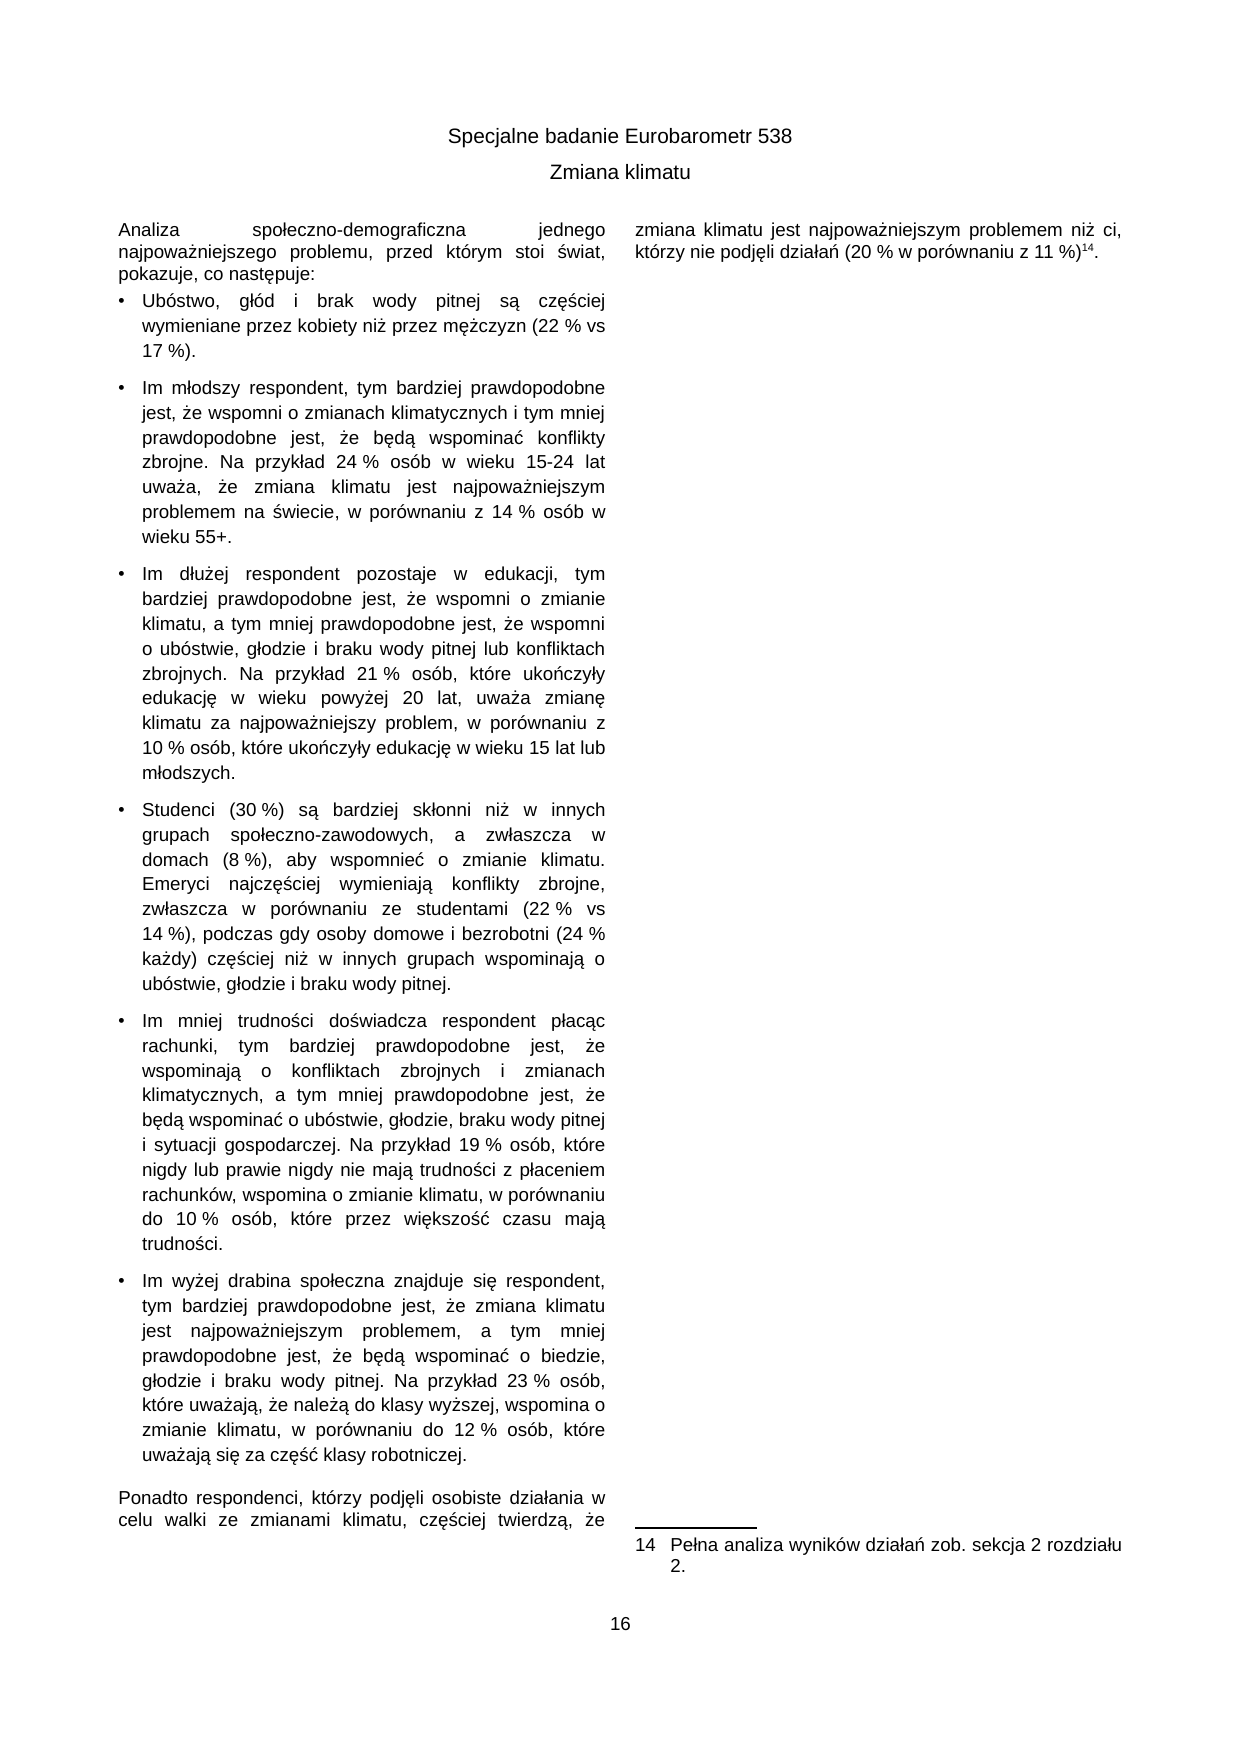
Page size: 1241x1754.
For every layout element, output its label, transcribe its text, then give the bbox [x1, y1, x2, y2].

text Ponadto respondenci, którzy podjęli osobiste działania w celu walki ze zmianami klimatu, częściej twierdzą, że [118, 1487, 605, 1530]
text Analiza społeczno-demograficzna jednego najpoważniejszego problemu, przed którym stoi świat, pokazuje, co następuje: [118, 219, 605, 284]
list Im dłużej respondent pozostaje w edukacji, tym bardziej prawdopodobne jest, że wspomni o zmianie klimatu, a tym mniej prawdopodobne jest, że wspomni o ubóstwie, głodzie i braku wody pitnej lub konfliktach zbrojnych. Na przykład 21 % osób, które ukończyły edukację w wieku powyżej 20 lat, uważa zmianę klimatu za najpoważniejszy problem, w porównaniu z 10 % osób, które ukończyły edukację w wieku 15 lat lub młodszych. [118, 563, 605, 783]
list Im wyżej drabina społeczna znajduje się respondent, tym bardziej prawdopodobne jest, że zmiana klimatu jest najpoważniejszym problemem, a tym mniej prawdopodobne jest, że będą wspominać o biedzie, głodzie i braku wody pitnej. Na przykład 23 % osób, które uważają, że należą do klasy wyższej, wspomina o zmianie klimatu, w porównaniu do 12 % osób, które uważają się za część klasy robotniczej. [118, 1270, 605, 1465]
list Ubóstwo, głód i brak wody pitnej są częściej wymieniane przez kobiety niż przez mężczyzn (22 % vs 17 %). [118, 290, 605, 361]
text Pełna analiza wyników działań zob. sekcja 2 rozdziału 2. [635, 1534, 1122, 1577]
list Im mniej trudności doświadcza respondent płacąc rachunki, tym bardziej prawdopodobne jest, że wspominają o konfliktach zbrojnych i zmianach klimatycznych, a tym mniej prawdopodobne jest, że będą wspominać o ubóstwie, głodzie, braku wody pitnej i sytuacji gospodarczej. Na przykład 19 % osób, które nigdy lub prawie nigdy nie mają trudności z płaceniem rachunków, wspomina o zmianie klimatu, w porównaniu do 10 % osób, które przez większość czasu mają trudności. [118, 1010, 605, 1254]
list Studenci (30 %) są bardziej skłonni niż w innych grupach społeczno-zawodowych, a zwłaszcza w domach (8 %), aby wspomnieć o zmianie klimatu. Emeryci najczęściej wymieniają konflikty zbrojne, zwłaszcza w porównaniu ze studentami (22 % vs 14 %), podczas gdy osoby domowe i bezrobotni (24 % każdy) częściej niż w innych grupach wspominają o ubóstwie, głodzie i braku wody pitnej. [118, 799, 605, 994]
text zmiana klimatu jest najpoważniejszym problemem niż ci, którzy nie podjęli działań (20 % w porównaniu z 11 %). [635, 219, 1122, 262]
list Im młodszy respondent, tym bardziej prawdopodobne jest, że wspomni o zmianach klimatycznych i tym mniej prawdopodobne jest, że będą wspominać konflikty zbrojne. Na przykład 24 % osób w wieku 15-24 lat uważa, że zmiana klimatu jest najpoważniejszym problemem na świecie, w porównaniu z 14 % osób w wieku 55+. [118, 377, 605, 547]
